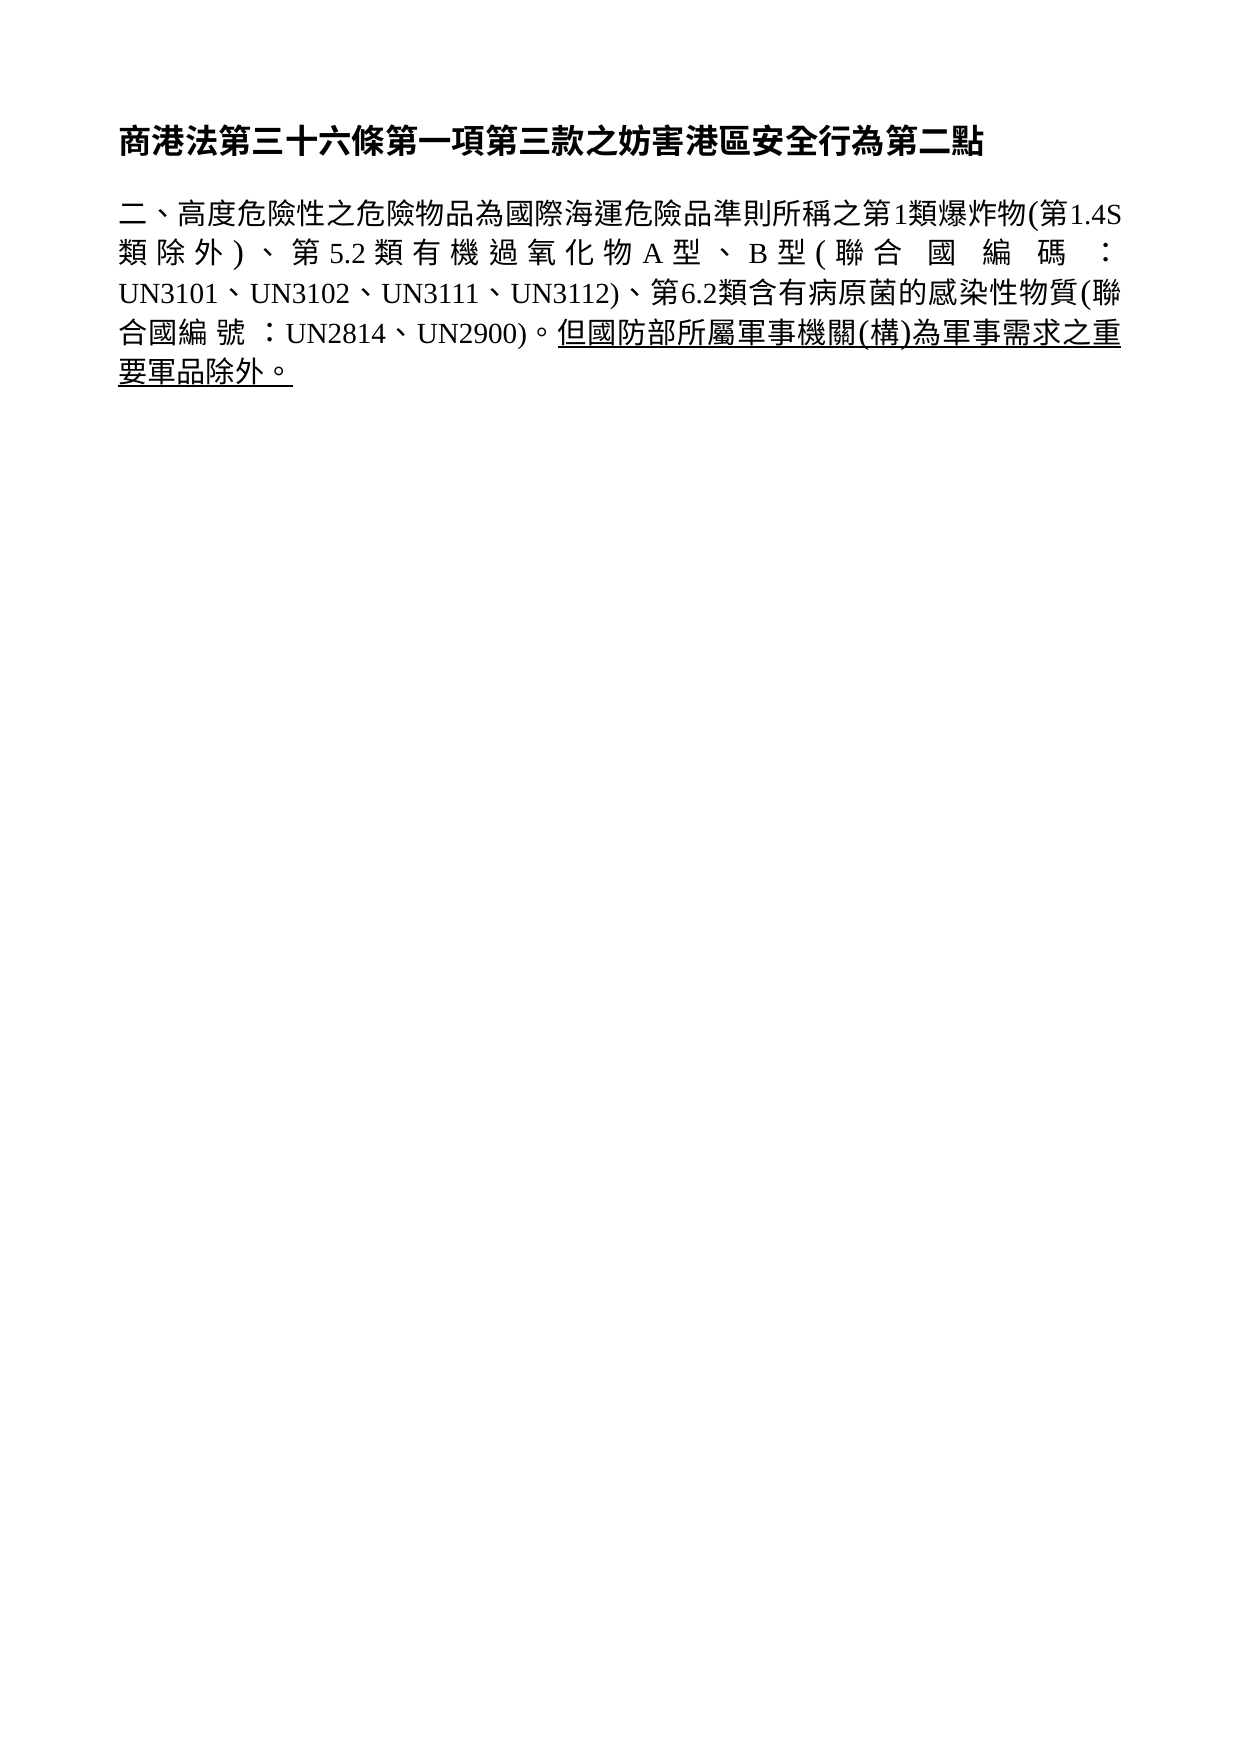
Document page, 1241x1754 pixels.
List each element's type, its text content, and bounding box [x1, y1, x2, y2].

text 商港法第三十六條第一項第三款之妨害港區安全行為第二點 [118, 118, 1122, 163]
text 二、高度危險性之危險物品為國際海運危險品準則所稱之第1類爆炸物(第1.4S類除外)、第5.2類有機過氧化物A型、B型(聯合 國 編 碼 ：UN3101、UN3102、UN3111、UN3112)、第6.2類含有病原菌的感染性物質(聯合國編 號 ：UN2814、UN2900)。但國防部所屬軍事機關(構)為軍事需求之重要軍品除外。 [118, 193, 1122, 391]
